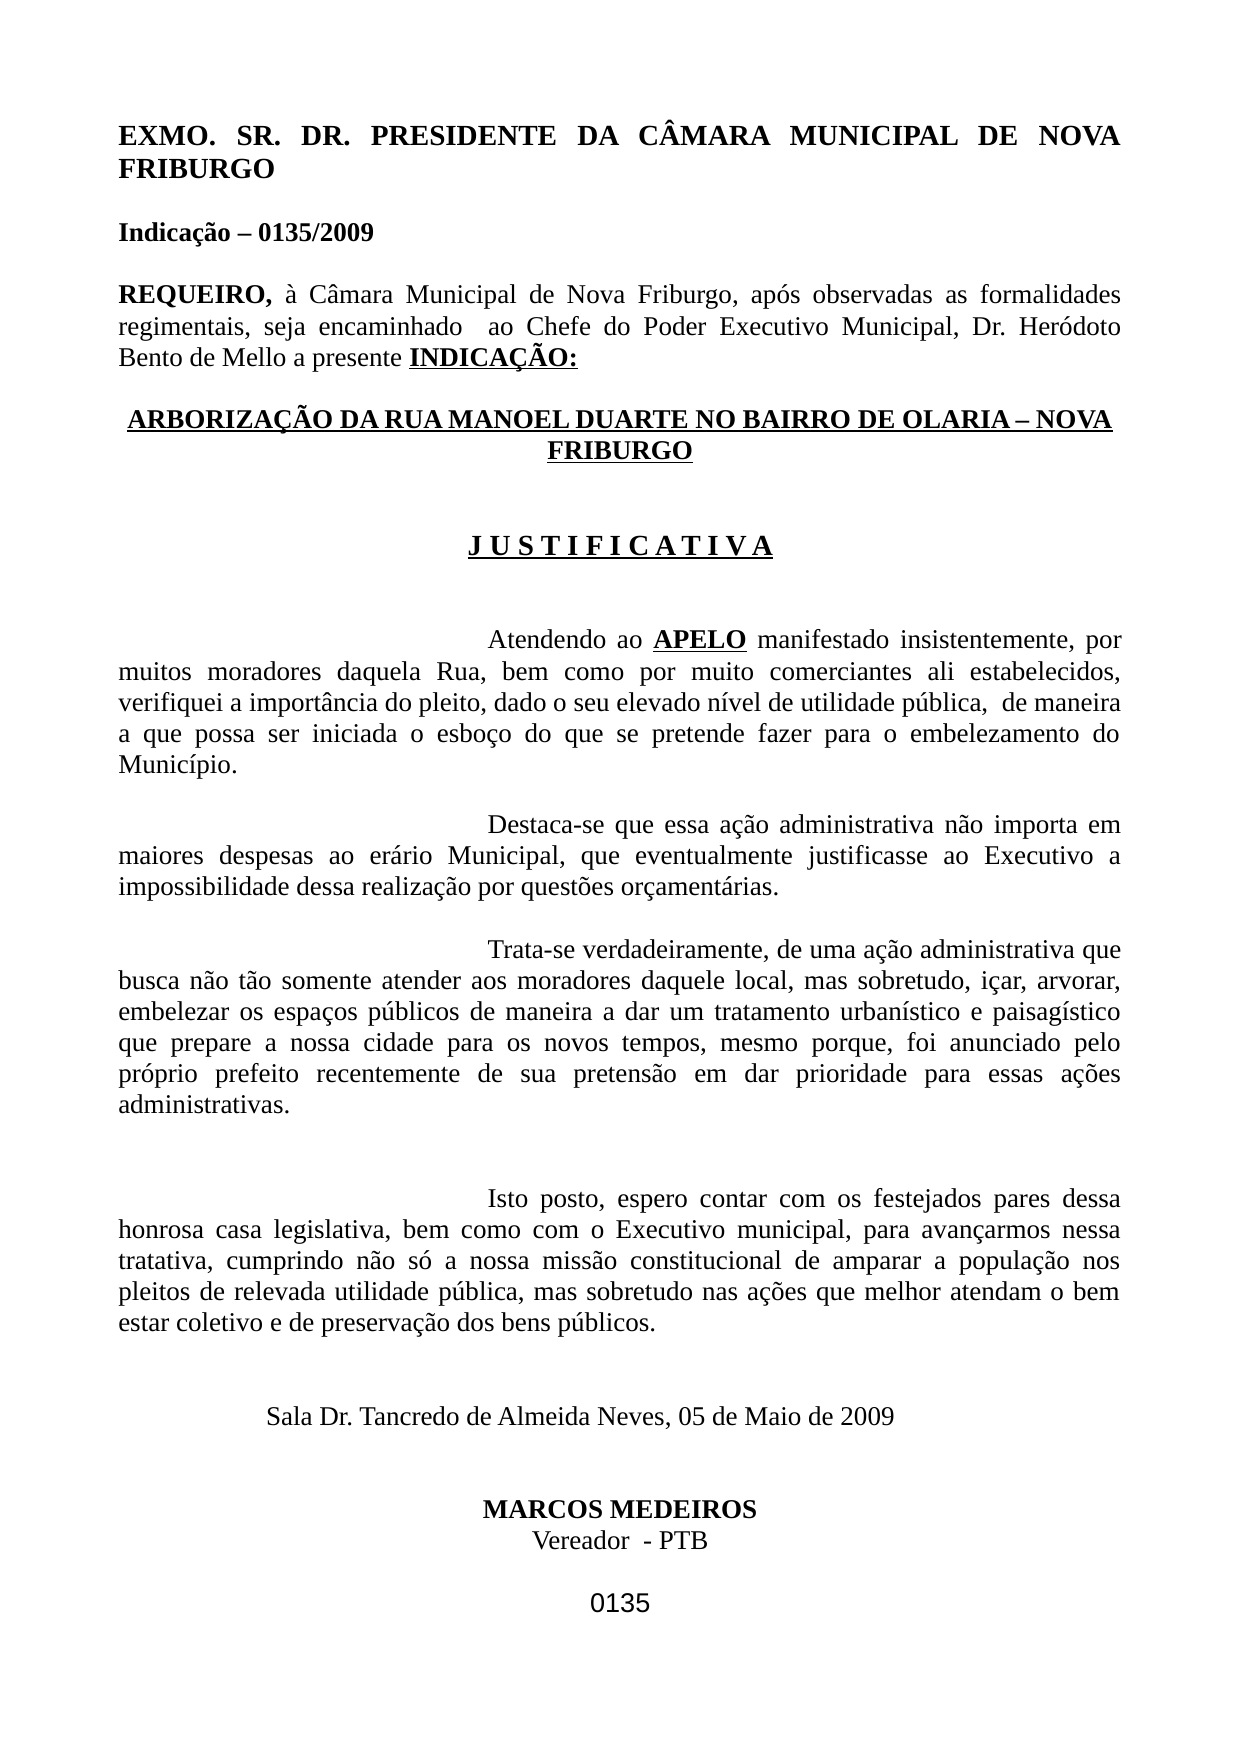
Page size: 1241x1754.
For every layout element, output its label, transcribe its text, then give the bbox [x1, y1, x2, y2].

text Atendendo ao APELO manifestado insistentemente, por muitos moradores daquela Rua, bem como por muito comerciantes ali estabelecidos, verifiquei a importância do pleito, dado o seu elevado nível de utilidade pública, de maneira a que possa ser iniciada o esboço do que se pretende fazer para o embelezamento do Município. [118, 624, 1122, 779]
text ARBORIZAÇÃO DA RUA MANOEL DUARTE NO BAIRRO DE OLARIA – NOVA FRIBURGO [118, 403, 1122, 466]
text MARCOS MEDEIROS [118, 1493, 1122, 1524]
text Vereador - PTB [118, 1524, 1122, 1556]
text REQUEIRO, à Câmara Municipal de Nova Friburgo, após observadas as formalidades regimentais, seja encaminhado ao Chefe do Poder Executivo Municipal, Dr. Heródoto Bento de Mello a presente INDICAÇÃO: [118, 279, 1122, 372]
text EXMO. SR. DR. PRESIDENTE DA CÂMARA MUNICIPAL DE NOVA FRIBURGO [118, 118, 1122, 185]
text 0135 [118, 1587, 1122, 1618]
text Sala Dr. Tancredo de Almeida Neves, 05 de Maio de 2009 [118, 1400, 1122, 1431]
text Destaca-se que essa ação administrativa não importa em maiores despesas ao erário Municipal, que eventualmente justificasse ao Executivo a impossibilidade dessa realização por questões orçamentárias. [118, 808, 1122, 902]
text Indicação – 0135/2009 [118, 216, 1122, 247]
text Isto posto, espero contar com os festejados pares dessa honrosa casa legislativa, bem como com o Executivo municipal, para avançarmos nessa tratativa, cumprindo não só a nossa missão constitucional de amparar a população nos pleitos de relevada utilidade pública, mas sobretudo nas ações que melhor atendam o bem estar coletivo e de preservação dos bens públicos. [118, 1182, 1122, 1338]
text Trata-se verdadeiramente, de uma ação administrativa que busca não tão somente atender aos moradores daquele local, mas sobretudo, içar, arvorar, embelezar os espaços públicos de maneira a dar um tratamento urbanístico e paisagístico que prepare a nossa cidade para os novos tempos, mesmo porque, foi anunciado pelo próprio prefeito recentemente de sua pretensão em dar prioridade para essas ações administrativas. [118, 933, 1122, 1119]
text J U S T I F I C A T I V A [118, 528, 1122, 561]
